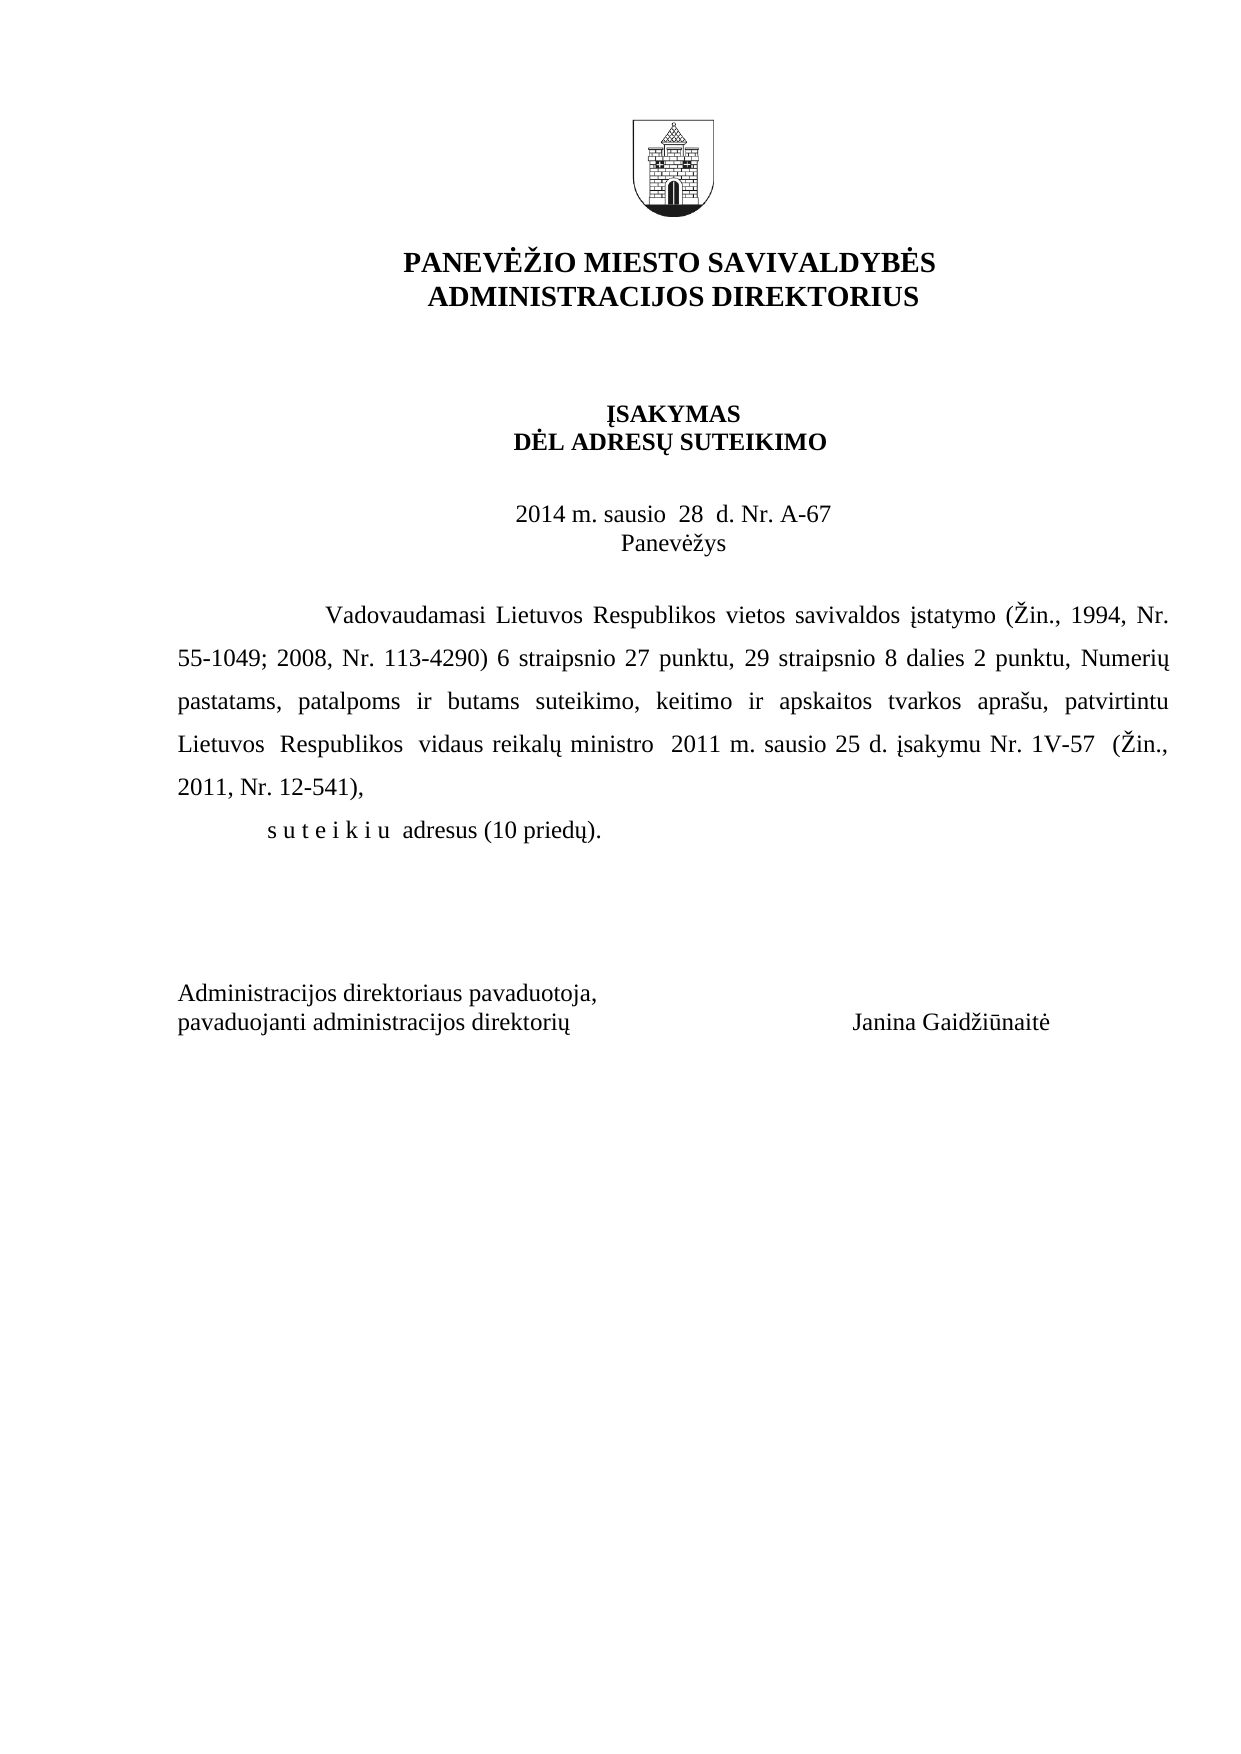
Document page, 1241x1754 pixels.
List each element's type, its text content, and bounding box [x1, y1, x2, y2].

text ADMINISTRACIJOS DIREKTORIUS [177, 279, 1169, 312]
text s u t e i k i u adresus (10 priedų). [177, 816, 1169, 844]
text ĮSAKYMAS [177, 399, 1169, 427]
text pavaduojanti administracijos direktorių Janina Gaidžiūnaitė [177, 1007, 1169, 1035]
text PANEVĖŽIO MIESTO SAVIVALDYBĖS [177, 245, 1169, 279]
text DĖL ADRESŲ SUTEIKIMO [177, 427, 1169, 456]
text Administracijos direktoriaus pavaduotoja, [177, 978, 1169, 1007]
text 2014 m. sausio 28 d. Nr. A-67 [177, 499, 1169, 528]
text Panevėžys [177, 528, 1169, 557]
text Vadovaudamasi Lietuvos Respublikos vietos savivaldos įstatymo (Žin., 1994, Nr. 55-1049; 2008, Nr. 113-4290) 6 straipsnio 27 punktu, 29 straipsnio 8 dalies 2 punktu, Numerių pastatams, patalpoms ir butams suteikimo, keitimo ir apskaitos tvarkos aprašu, patvirtintu Lietuvos Respublikos vidaus reikalų ministro 2011 m. sausio 25 d. įsakymu Nr. 1V-57 (Žin., 2011, Nr. 12-541), [177, 600, 1169, 801]
